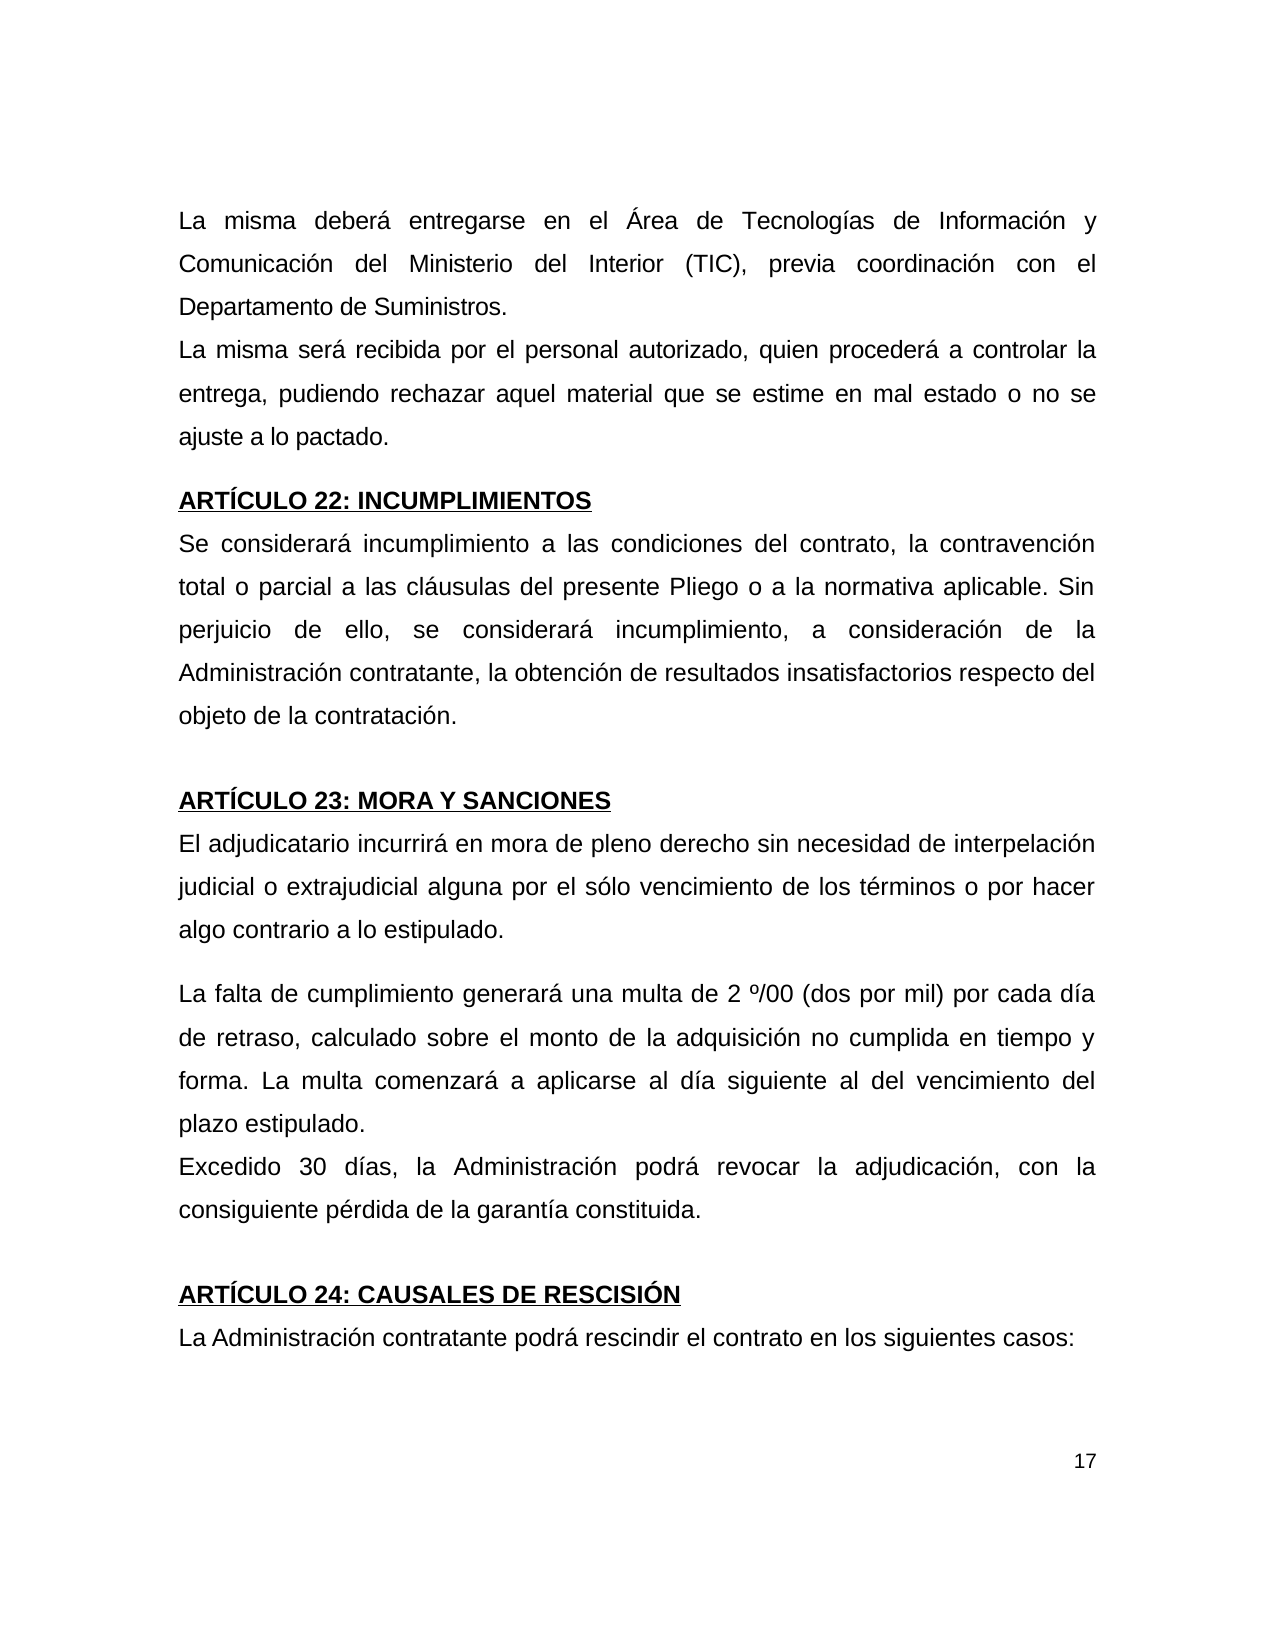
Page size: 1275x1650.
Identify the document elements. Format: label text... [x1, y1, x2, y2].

text Excedido 30 días, la Administración podrá revocar la adjudicación, con la consiguiente pérdida de la garantía constituida. [178, 1152, 1097, 1224]
text La falta de cumplimiento generará una multa de 2 º/00 (dos por mil) por cada día de retraso, calculado sobre el monto de la adquisición no cumplida en tiempo y forma. La multa comenzará a aplicarse al día siguiente al del vencimiento del plazo estipulado. [178, 979, 1097, 1138]
text La Administración contratante podrá rescindir el contrato en los siguientes casos: [178, 1323, 1097, 1352]
subtitle ARTÍCULO 22: INCUMPLIMIENTOS [178, 486, 1097, 514]
subtitle ARTÍCULO 23: MORA Y SANCIONES [178, 786, 1097, 815]
text El adjudicatario incurrirá en mora de pleno derecho sin necesidad de interpelación judicial o extrajudicial alguna por el sólo vencimiento de los términos o por hacer algo contrario a lo estipulado. [178, 829, 1097, 944]
subtitle ARTÍCULO 24: CAUSALES DE RESCISIÓN [178, 1280, 1097, 1309]
text Se considerará incumplimiento a las condiciones del contrato, la contravención total o parcial a las cláusulas del presente Pliego o a la normativa aplicable. Sin perjuicio de ello, se considerará incumplimiento, a consideración de la Administración contratante, la obtención de resultados insatisfactorios respecto del objeto de la contratación. [178, 529, 1097, 730]
text La misma deberá entregarse en el Área de Tecnologías de Información y Comunicación del Ministerio del Interior (TIC), previa coordinación con el Departamento de Suministros. [178, 206, 1097, 321]
text La misma será recibida por el personal autorizado, quien procederá a controlar la entrega, pudiendo rechazar aquel material que se estime en mal estado o no se ajuste a lo pactado. [178, 336, 1097, 451]
